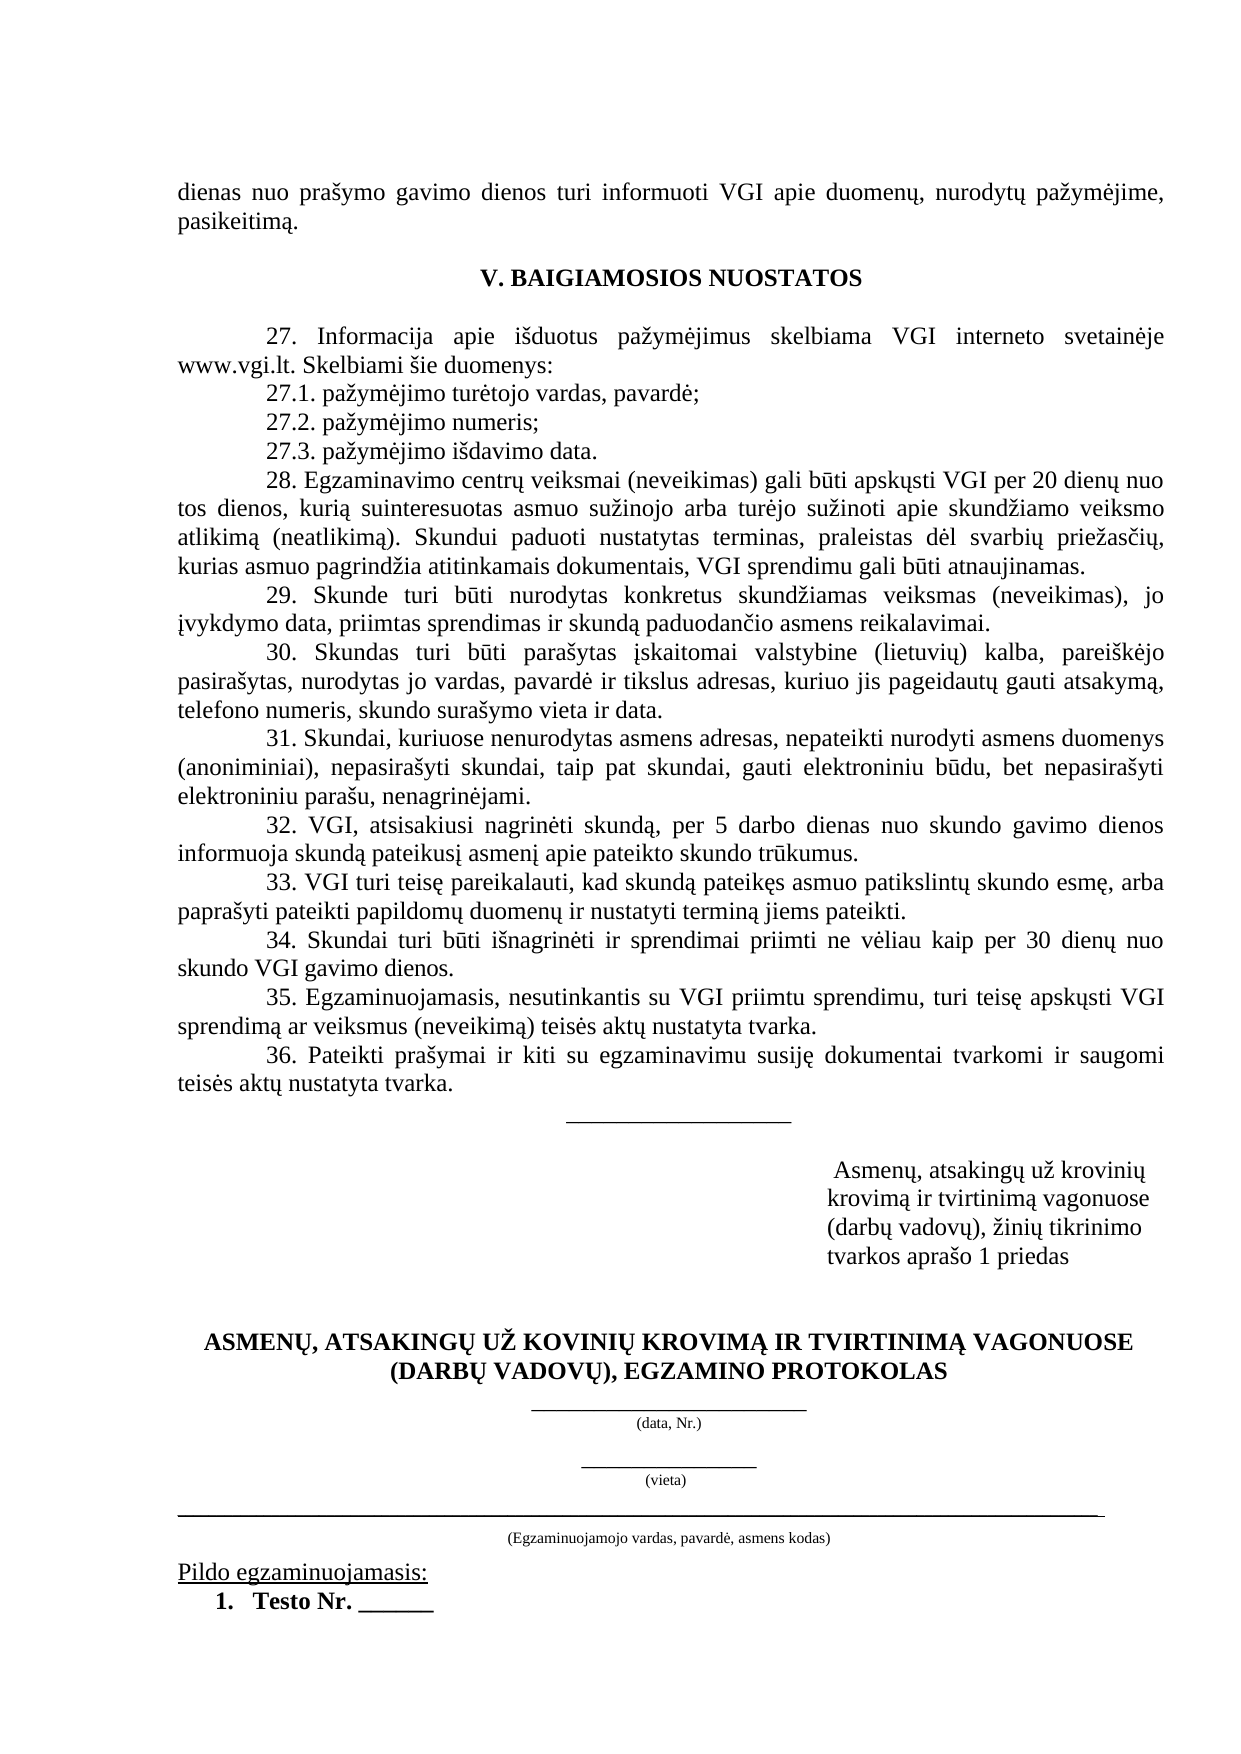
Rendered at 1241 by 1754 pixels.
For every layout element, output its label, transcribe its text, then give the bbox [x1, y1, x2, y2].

text 36. Pateikti prašymai ir kiti su egzaminavimu susiję dokumentai tvarkomi ir saugomi teisės aktų nustatyta tvarka. [177, 1040, 1165, 1097]
text 31. Skundai, kuriuose nenurodytas asmens adresas, nepateikti nurodyti asmens duomenys (anoniminiai), nepasirašyti skundai, taip pat skundai, gauti elektroniniu būdu, bet nepasirašyti elektroniniu parašu, nenagrinėjami. [177, 723, 1165, 810]
text ASMENŲ, ATSAKINGŲ UŽ KOVINIŲ KROVIMĄ IR TVIRTINIMĄ VAGONUOSE (DARBŲ VADOVŲ), EGZAMINO PROTOKOLAS [177, 1327, 1161, 1385]
text tvarkos aprašo 1 priedas [177, 1241, 1165, 1270]
text 27.2. pažymėjimo numeris; [177, 407, 1165, 436]
text ______________________ [177, 1385, 1161, 1413]
text Pildo egzaminuojamasis: [177, 1557, 1161, 1586]
text 29. Skunde turi būti nurodytas konkretus skundžiamas veiksmas (neveikimas), jo įvykdymo data, priimtas sprendimas ir skundą paduodančio asmens reikalavimai. [177, 580, 1165, 637]
text (data, Nr.) [177, 1413, 1161, 1442]
text 33. VGI turi teisę pareikalauti, kad skundą pateikęs asmuo patikslintų skundo esmę, arba paprašyti pateikti papildomų duomenų ir nustatyti terminą jiems pateikti. [177, 867, 1165, 925]
text (darbų vadovų), žinių tikrinimo [177, 1212, 1165, 1241]
text 34. Skundai turi būti išnagrinėti ir sprendimai priimti ne vėliau kaip per 30 dienų nuo skundo VGI gavimo dienos. [177, 925, 1165, 982]
text _____________________________________________________________________________________________________________________ [177, 1500, 1161, 1528]
text 27.1. pažymėjimo turėtojo vardas, pavardė; [177, 378, 1165, 407]
text 27. Informacija apie išduotus pažymėjimus skelbiama VGI interneto svetainėje www.vgi.lt. Skelbiami šie duomenys: [177, 321, 1165, 378]
text Asmenų, atsakingų už krovinių [177, 1155, 1165, 1183]
text 35. Egzaminuojamasis, nesutinkantis su VGI priimtu sprendimu, turi teisę apskųsti VGI sprendimą ar veiksmus (neveikimą) teisės aktų nustatyta tvarka. [177, 982, 1165, 1040]
text (vieta) [177, 1471, 1161, 1500]
text (Egzaminuojamojo vardas, pavardė, asmens kodas) [177, 1528, 1161, 1557]
text krovimą ir tvirtinimą vagonuose [177, 1183, 1165, 1212]
text 27.3. pažymėjimo išdavimo data. [177, 436, 1165, 465]
text dienas nuo prašymo gavimo dienos turi informuoti VGI apie duomenų, nurodytų pažymėjime, pasikeitimą. [177, 177, 1165, 235]
text 30. Skundas turi būti parašytas įskaitomai valstybine (lietuvių) kalba, pareiškėjo pasirašytas, nurodytas jo vardas, pavardė ir tikslus adresas, kuriuo jis pageidautų gauti atsakymą, telefono numeris, skundo surašymo vieta ir data. [177, 637, 1165, 723]
text 1. Testo Nr. ______ [215, 1586, 1161, 1615]
text 28. Egzaminavimo centrų veiksmai (neveikimas) gali būti apskųsti VGI per 20 dienų nuo tos dienos, kurią suinteresuotas asmuo sužinojo arba turėjo sužinoti apie skundžiamo veiksmo atlikimą (neatlikimą). Skundui paduoti nustatytas terminas, praleistas dėl svarbių priežasčių, kurias asmuo pagrindžia atitinkamais dokumentais, VGI sprendimu gali būti atnaujinamas. [177, 465, 1165, 580]
text V. Baigiamosios nuostatos [177, 263, 1165, 292]
text ______________ [177, 1442, 1161, 1471]
text __________________ [177, 1097, 1165, 1126]
text 32. VGI, atsisakiusi nagrinėti skundą, per 5 darbo dienas nuo skundo gavimo dienos informuoja skundą pateikusį asmenį apie pateikto skundo trūkumus. [177, 810, 1165, 867]
